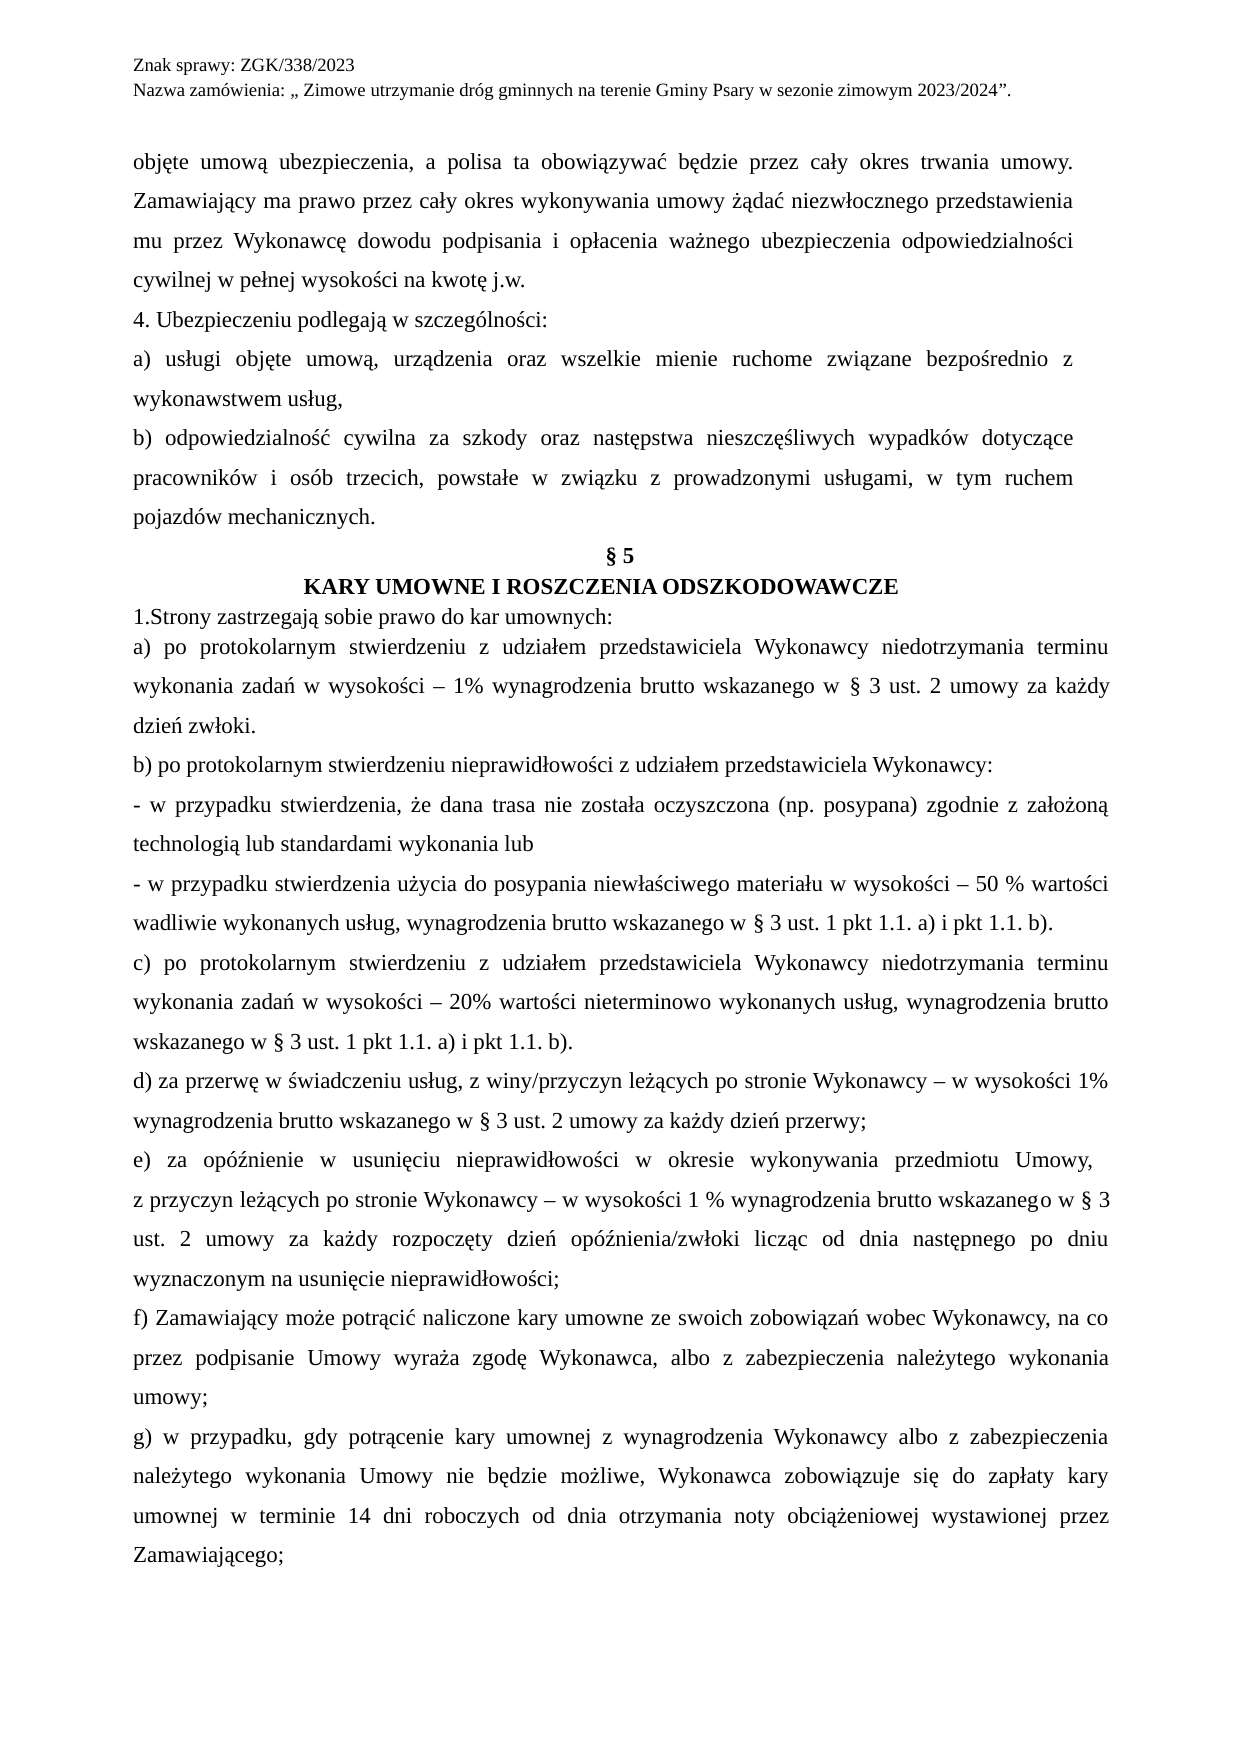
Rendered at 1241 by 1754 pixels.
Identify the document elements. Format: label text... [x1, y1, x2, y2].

text 4. Ubezpieczeniu podlegają w szczególności: [133, 306, 1075, 332]
text KARY UMOWNE I ROSZCZENIA ODSZKODOWAWCZE [133, 573, 1110, 599]
text b) po protokolarnym stwierdzeniu nieprawidłowości z udziałem przedstawiciela Wykonawcy: [133, 752, 1110, 778]
text - w przypadku stwierdzenia użycia do posypania niewłaściwego materiału w wysokości – 50 % wartości wadliwie wykonanych usług, wynagrodzenia brutto wskazanego w § 3 ust. 1 pkt 1.1. a) i pkt 1.1. b). [133, 870, 1110, 936]
text d) za przerwę w świadczeniu usług, z winy/przyczyn leżących po stronie Wykonawcy – w wysokości 1% wynagrodzenia brutto wskazanego w § 3 ust. 2 umowy za każdy dzień przerwy; [133, 1067, 1110, 1133]
text a) usługi objęte umową, urządzenia oraz wszelkie mienie ruchome związane bezpośrednio z wykonawstwem usług, [133, 345, 1075, 411]
text g) w przypadku, gdy potrącenie kary umownej z wynagrodzenia Wykonawcy albo z zabezpieczenia należytego wykonania Umowy nie będzie możliwe, Wykonawca zobowiązuje się do zapłaty kary umownej w terminie 14 dni roboczych od dnia otrzymania noty obciążeniowej wystawionej przez Zamawiającego; [133, 1423, 1110, 1567]
text 1.Strony zastrzegają sobie prawo do kar umownych: [133, 603, 1110, 629]
text b) odpowiedzialność cywilna za szkody oraz następstwa nieszczęśliwych wypadków dotyczące pracowników i osób trzecich, powstałe w związku z prowadzonymi usługami, w tym ruchem pojazdów mechanicznych. [133, 424, 1075, 529]
text a) po protokolarnym stwierdzeniu z udziałem przedstawiciela Wykonawcy niedotrzymania terminu wykonania zadań w wysokości – 1% wynagrodzenia brutto wskazanego w § 3 ust. 2 umowy za każdy dzień zwłoki. [133, 633, 1110, 738]
text f) Zamawiający może potrącić naliczone kary umowne ze swoich zobowiązań wobec Wykonawcy, na co przez podpisanie Umowy wyraża zgodę Wykonawca, albo z zabezpieczenia należytego wykonania umowy; [133, 1304, 1110, 1409]
text objęte umową ubezpieczenia, a polisa ta obowiązywać będzie przez cały okres trwania umowy. Zamawiający ma prawo przez cały okres wykonywania umowy żądać niezwłocznego przedstawienia mu przez Wykonawcę dowodu podpisania i opłacenia ważnego ubezpieczenia odpowiedzialności cywilnej w pełnej wysokości na kwotę j.w. [133, 148, 1075, 292]
text § 5 [575, 542, 1110, 569]
text e) za opóźnienie w usunięciu nieprawidłowości w okresie wykonywania przedmiotu Umowy, z przyczyn leżących po stronie Wykonawcy – w wysokości 1 % wynagrodzenia brutto wskazanego w § 3 ust. 2 umowy za każdy rozpoczęty dzień opóźnienia/zwłoki licząc od dnia następnego po dniu wyznaczonym na usunięcie nieprawidłowości; [133, 1146, 1110, 1291]
text - w przypadku stwierdzenia, że dana trasa nie została oczyszczona (np. posypana) zgodnie z założoną technologią lub standardami wykonania lub [133, 791, 1110, 857]
text c) po protokolarnym stwierdzeniu z udziałem przedstawiciela Wykonawcy niedotrzymania terminu wykonania zadań w wysokości – 20% wartości nieterminowo wykonanych usług, wynagrodzenia brutto wskazanego w § 3 ust. 1 pkt 1.1. a) i pkt 1.1. b). [133, 949, 1110, 1054]
